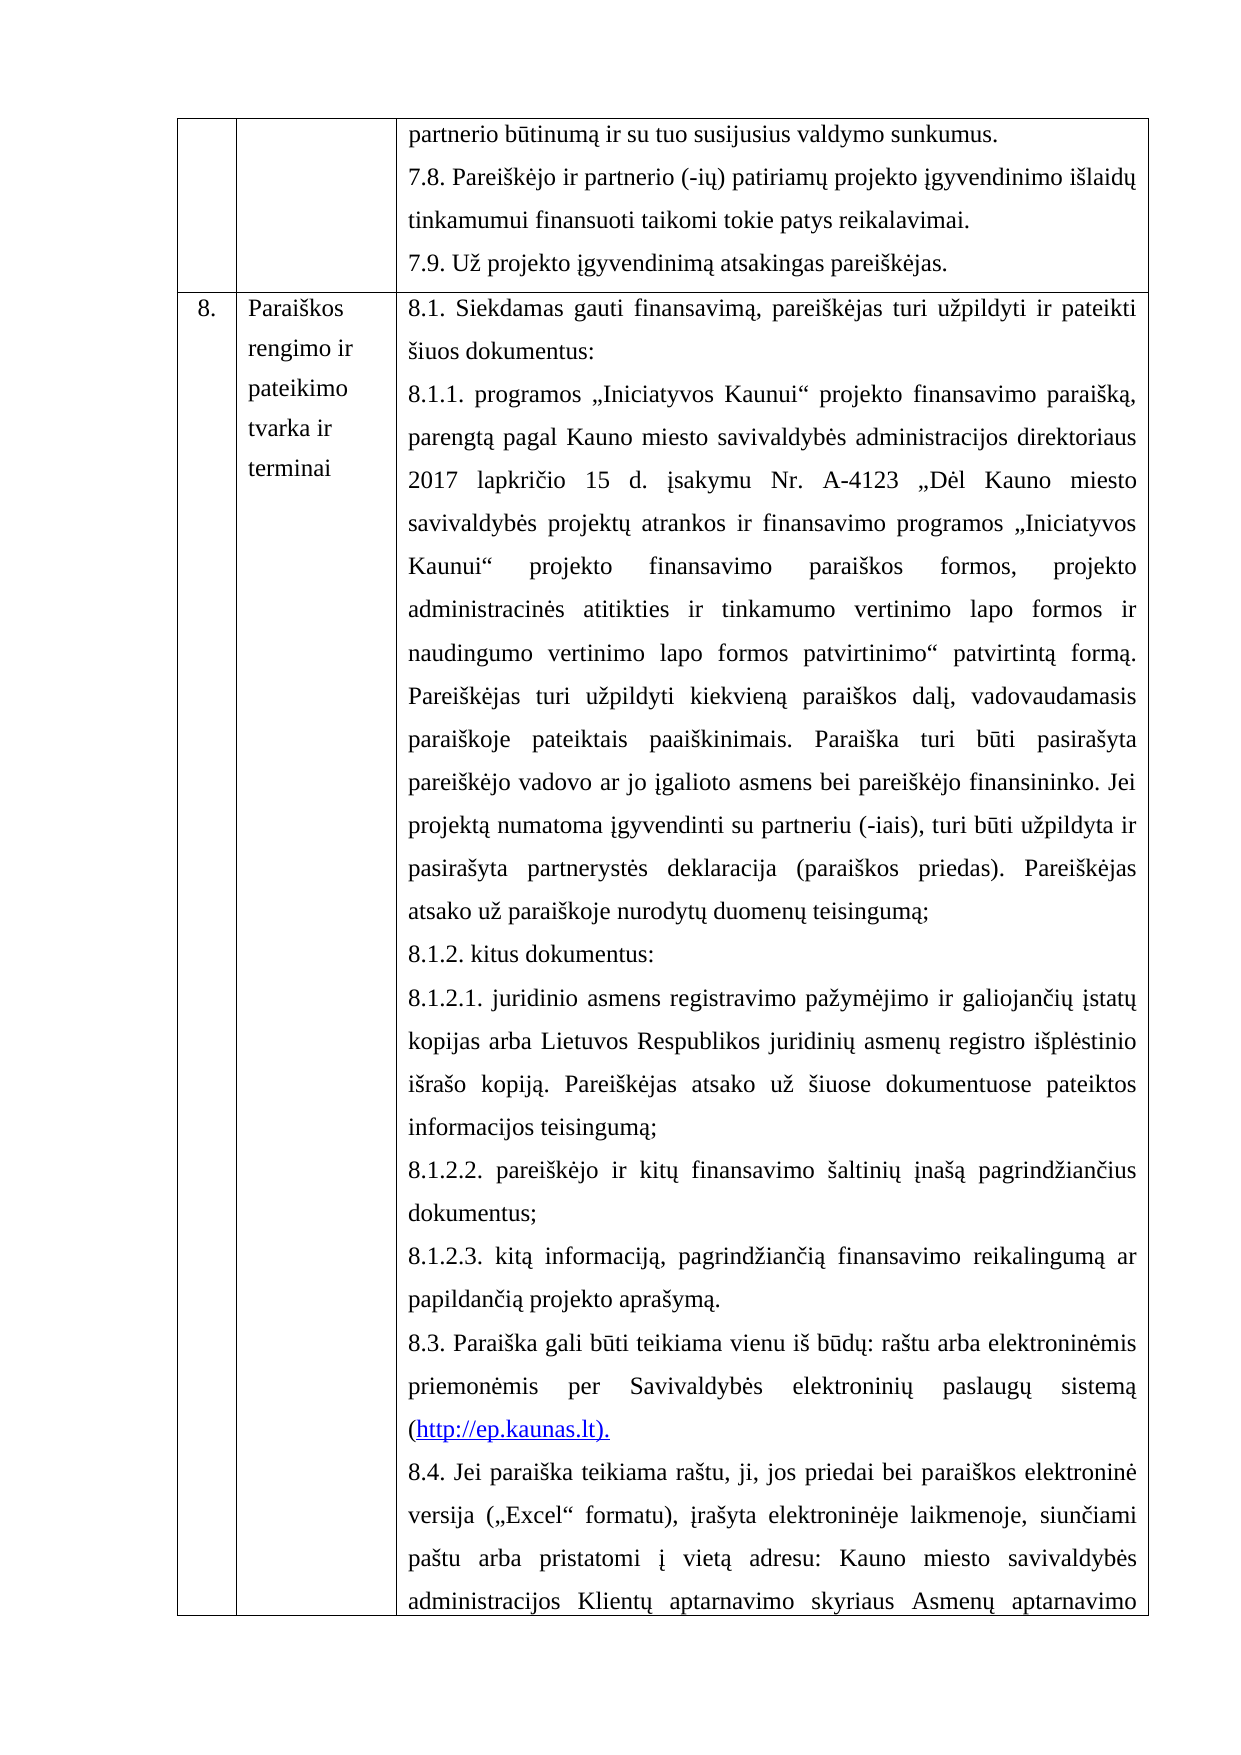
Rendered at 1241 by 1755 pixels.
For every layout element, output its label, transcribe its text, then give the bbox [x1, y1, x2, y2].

table_cell [178, 119, 236, 292]
table_cell 8. [178, 293, 236, 1615]
table_cell partnerio būtinumą ir su tuo susijusius valdymo sunkumus. 7.8. Pareiškėjo ir partnerio (-ių) patiriamų projekto įgyvendinimo išlaidų tinkamumui finansuoti taikomi tokie patys reikalavimai. 7.9. Už projekto įgyvendinimą atsakingas pareiškėjas. [397, 119, 1148, 292]
table_cell Paraiškos rengimo ir pateikimo tvarka ir terminai [237, 293, 396, 1615]
table_cell 8.1. Siekdamas gauti finansavimą, pareiškėjas turi užpildyti ir pateikti šiuos dokumentus: 8.1.1. programos „Iniciatyvos Kaunui“ projekto finansavimo paraišką, parengtą pagal Kauno miesto savivaldybės administracijos direktoriaus 2017 lapkričio 15 d. įsakymu Nr. A-4123 „Dėl Kauno miesto savivaldybės projektų atrankos ir finansavimo programos „Iniciatyvos Kaunui“ projekto finansavimo paraiškos formos, projekto administracinės atitikties ir tinkamumo vertinimo lapo formos ir naudingumo vertinimo lapo formos patvirtinimo“ patvirtintą formą. Pareiškėjas turi užpildyti kiekvieną paraiškos dalį, vadovaudamasis paraiškoje pateiktais paaiškinimais. Paraiška turi būti pasirašyta pareiškėjo vadovo ar jo įgalioto asmens bei pareiškėjo finansininko. Jei projektą numatoma įgyvendinti su partneriu (-iais), turi būti užpildyta ir pasirašyta partnerystės deklaracija (paraiškos priedas). Pareiškėjas atsako už paraiškoje nurodytų duomenų teisingumą; 8.1.2. kitus dokumentus: 8.1.2.1. juridinio asmens registravimo pažymėjimo ir galiojančių įstatų kopijas arba Lietuvos Respublikos juridinių asmenų registro išplėstinio išrašo kopiją. Pareiškėjas atsako už šiuose dokumentuose pateiktos informacijos teisingumą; 8.1.2.2. pareiškėjo ir kitų finansavimo šaltinių įnašą pagrindžiančius dokumentus; 8.1.2.3. kitą informaciją, pagrindžiančią finansavimo reikalingumą ar papildančią projekto aprašymą. 8.3. Paraiška gali būti teikiama vienu iš būdų: raštu arba elektroninėmis priemonėmis per Savivaldybės elektroninių paslaugų sistemą (http://ep.kaunas.lt). 8.4. Jei paraiška teikiama raštu, ji, jos priedai bei paraiškos elektroninė versija („Excel“ formatu), įrašyta elektroninėje laikmenoje, siunčiami paštu arba pristatomi į vietą adresu: Kauno miesto savivaldybės administracijos Klientų aptarnavimo skyriaus Asmenų aptarnavimo [397, 293, 1148, 1615]
table_cell [237, 119, 396, 292]
